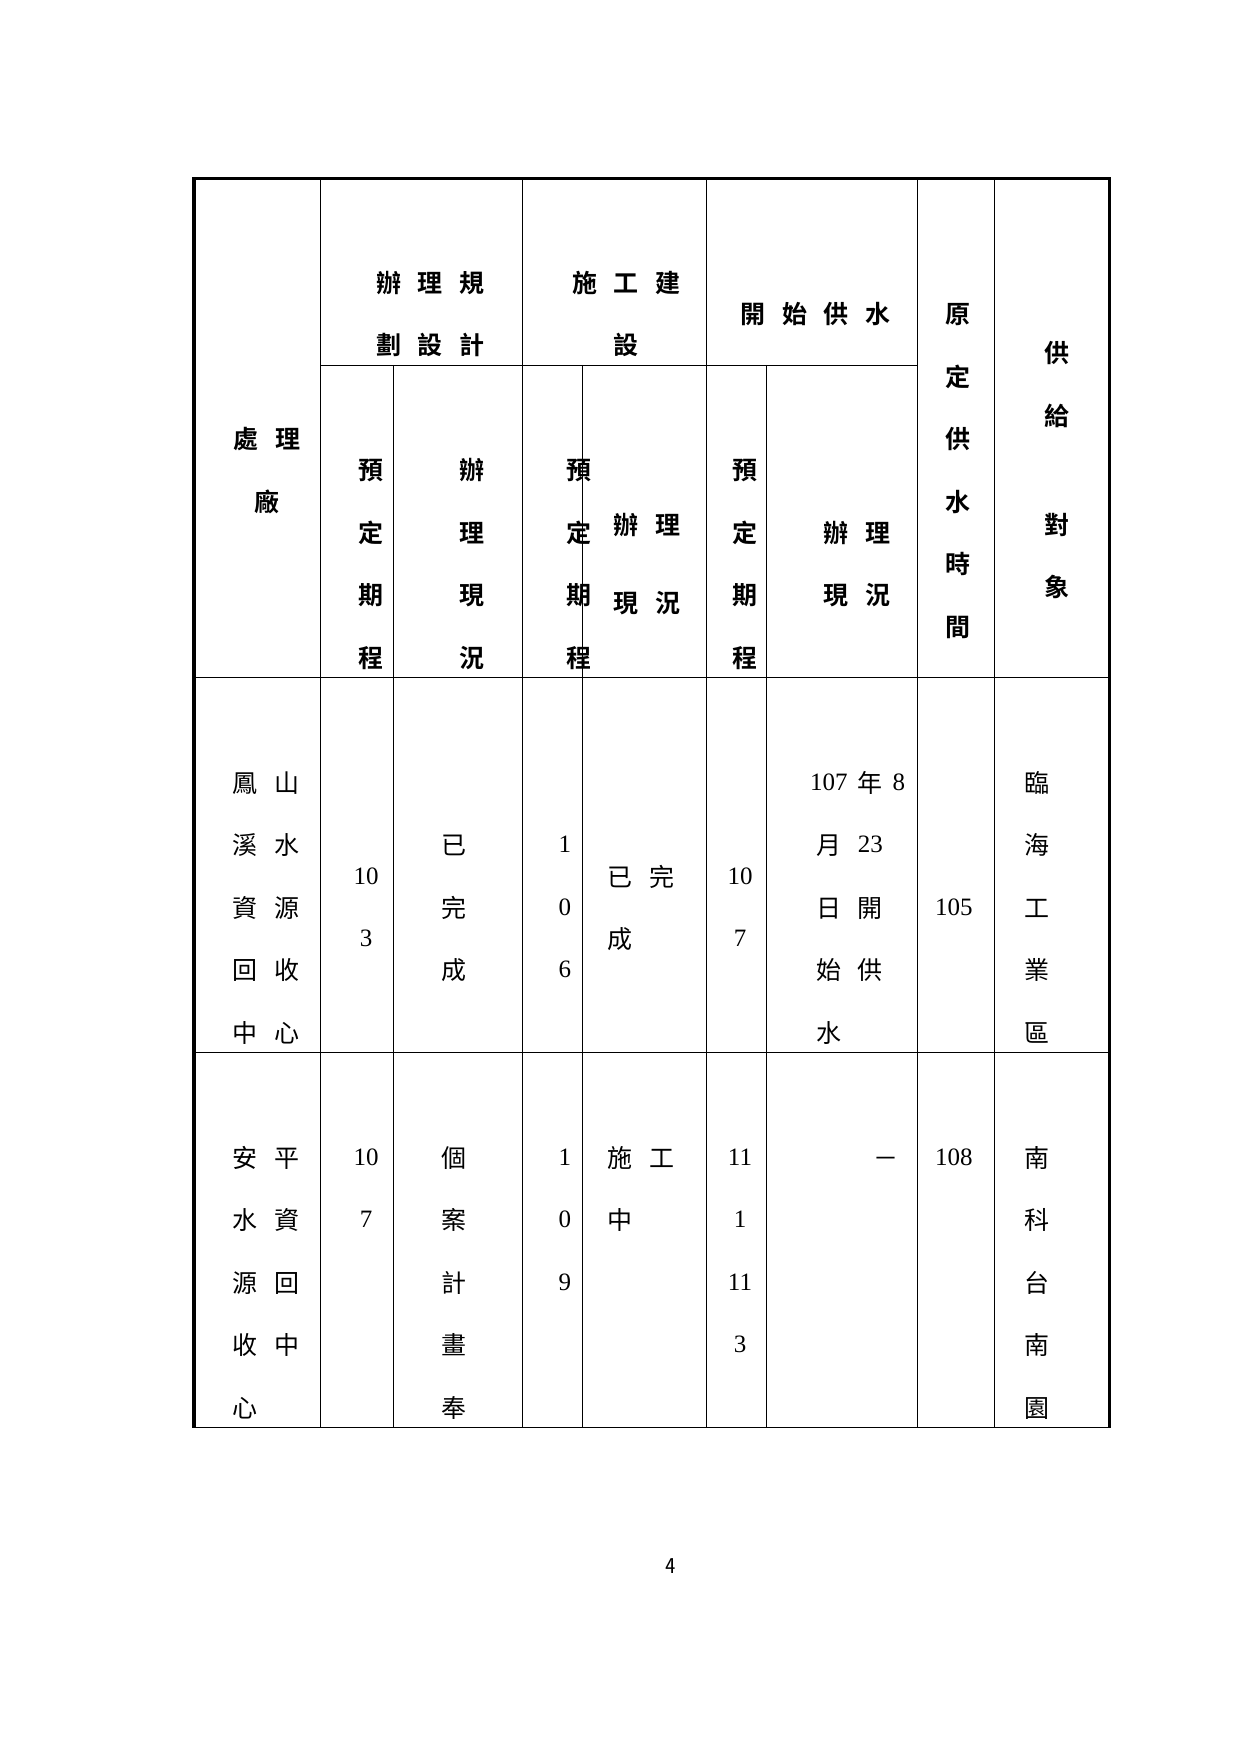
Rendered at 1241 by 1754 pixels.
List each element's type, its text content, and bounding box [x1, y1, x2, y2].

table_cell 預定期程 [707, 366, 766, 677]
table_header 辦理規劃設計 [321, 180, 522, 365]
table_cell 111 113 [707, 1053, 766, 1427]
table_cell 個案計畫奉 [394, 1053, 522, 1427]
table_cell 107 [321, 1053, 393, 1427]
table_cell 107 [707, 678, 766, 1052]
table_cell － [767, 1053, 917, 1427]
table_cell 108 [918, 1053, 994, 1427]
table_cell 已完成 [394, 678, 522, 1052]
table_cell 103 [321, 678, 393, 1052]
table_cell 臨海工業區 [995, 678, 1108, 1052]
table_cell 105 [918, 678, 994, 1052]
table_header 開始供水 [707, 180, 917, 365]
table_cell 已完成 [583, 678, 706, 1052]
table_cell 預定期程 [321, 366, 393, 677]
table_cell 辦理現況 [767, 366, 917, 677]
table_header 供給 對象 [995, 180, 1108, 677]
table_cell 辦理 現況 [583, 366, 706, 677]
table_cell 106 [523, 678, 582, 1052]
table_header 施工建設 [523, 180, 706, 365]
table_cell 鳳山溪水資源回收中心 [196, 678, 320, 1052]
table_header 處理廠 [196, 180, 320, 677]
table_cell 施工中 [583, 1053, 706, 1427]
table_header 原定供水時間 [918, 180, 994, 677]
table_cell 109 [523, 1053, 582, 1427]
table_cell 安平水資源回收中心 [196, 1053, 320, 1427]
table_cell 預定期程 [523, 366, 582, 677]
table_cell 南科台南園 [995, 1053, 1108, 1427]
table_cell 107年8月23日開始供水 [767, 678, 917, 1052]
table_cell 辦理 現況 [394, 366, 522, 677]
